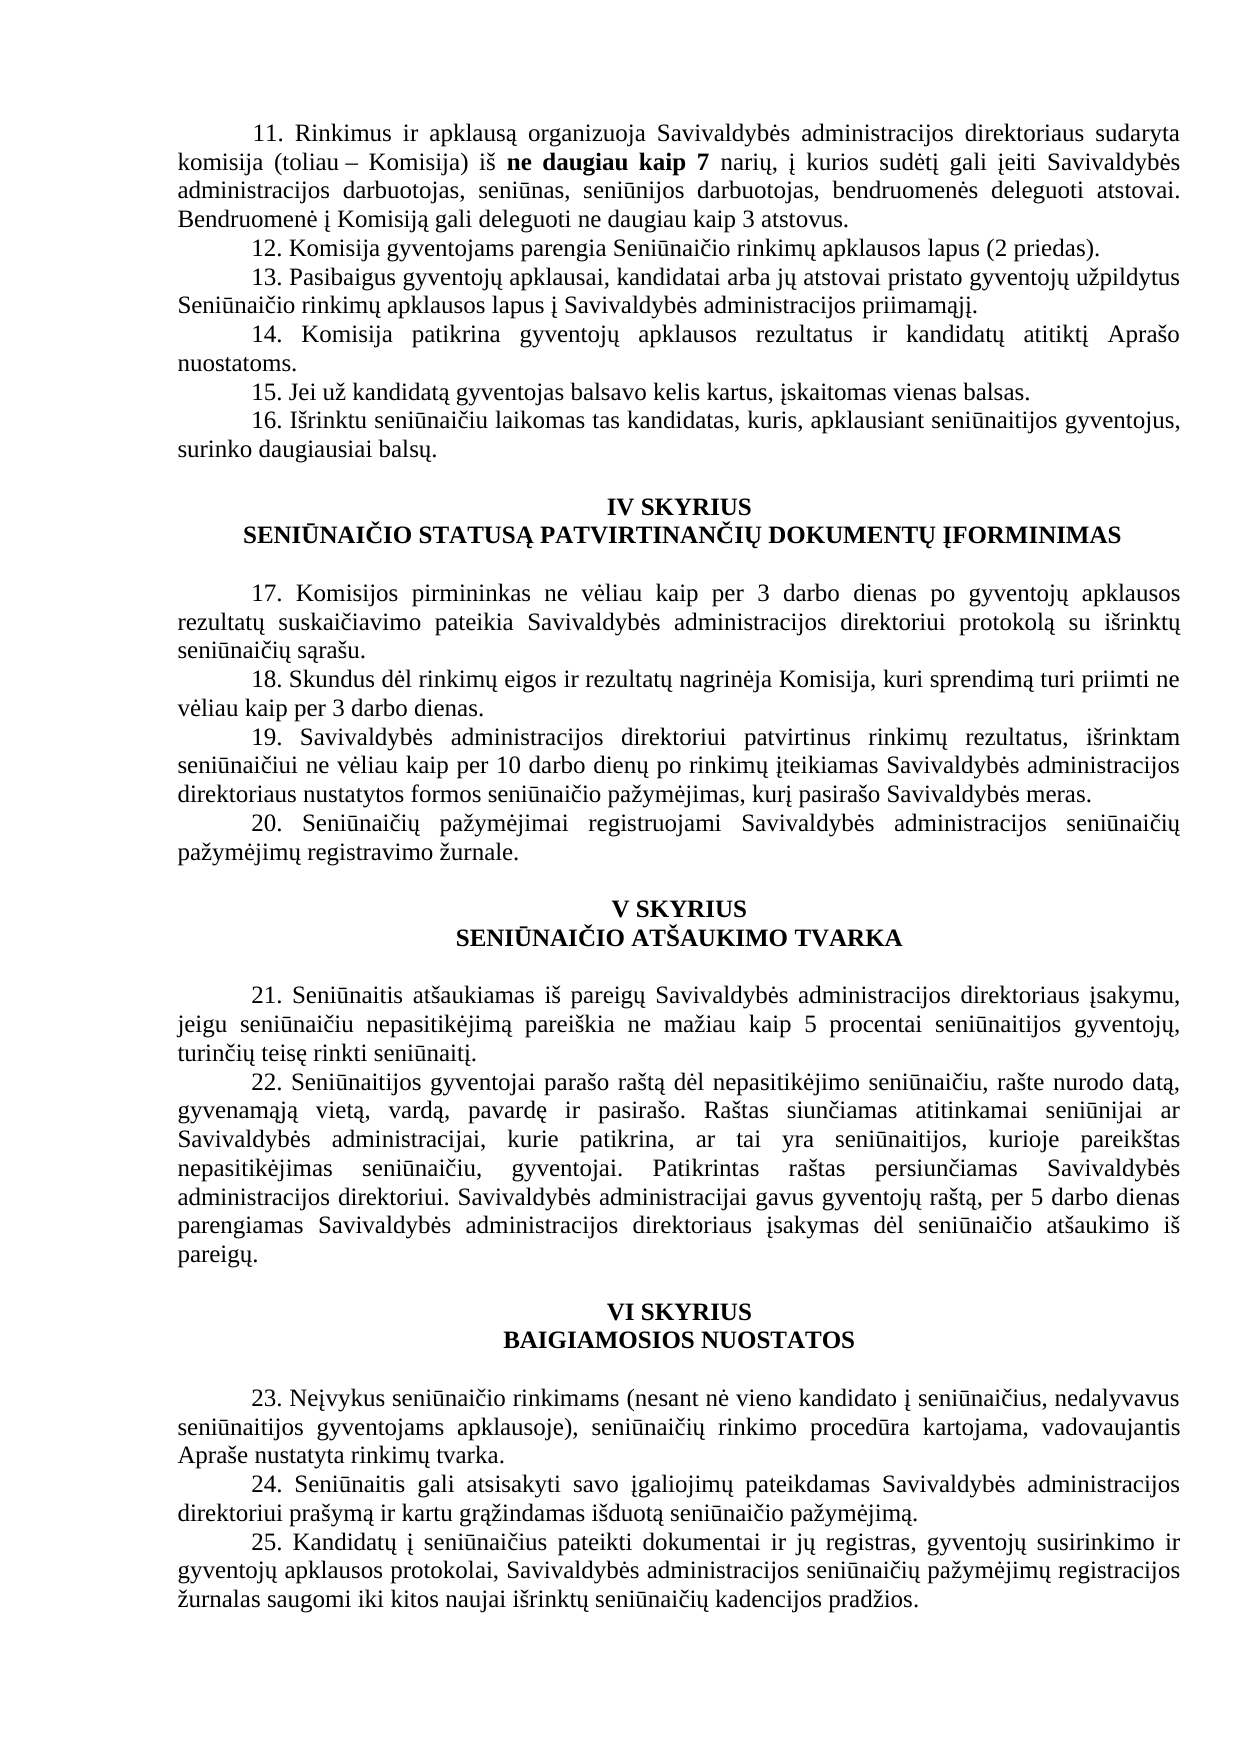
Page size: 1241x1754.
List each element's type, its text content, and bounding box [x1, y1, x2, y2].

text 12. Komisija gyventojams parengia Seniūnaičio rinkimų apklausos lapus (2 priedas). [177, 233, 1181, 262]
text 18. Skundus dėl rinkimų eigos ir rezultatų nagrinėja Komisija, kuri sprendimą turi priimti ne vėliau kaip per 3 darbo dienas. [177, 664, 1181, 722]
text IV SKYRIUS [177, 492, 1181, 521]
text V SKYRIUS [177, 894, 1181, 923]
text SENIŪNAIČIO STATUSĄ PATVIRTINANČIŲ DOKUMENTŲ ĮFORMINIMAS [177, 521, 1181, 549]
text 13. Pasibaigus gyventojų apklausai, kandidatai arba jų atstovai pristato gyventojų užpildytus Seniūnaičio rinkimų apklausos lapus į Savivaldybės administracijos priimamąjį. [177, 262, 1181, 319]
text 17. Komisijos pirmininkas ne vėliau kaip per 3 darbo dienas po gyventojų apklausos rezultatų suskaičiavimo pateikia Savivaldybės administracijos direktoriui protokolą su išrinktų seniūnaičių sąrašu. [177, 578, 1181, 664]
text 24. Seniūnaitis gali atsisakyti savo įgaliojimų pateikdamas Savivaldybės administracijos direktoriui prašymą ir kartu grąžindamas išduotą seniūnaičio pažymėjimą. [177, 1469, 1181, 1527]
text 19. Savivaldybės administracijos direktoriui patvirtinus rinkimų rezultatus, išrinktam seniūnaičiui ne vėliau kaip per 10 darbo dienų po rinkimų įteikiamas Savivaldybės administracijos direktoriaus nustatytos formos seniūnaičio pažymėjimas, kurį pasirašo Savivaldybės meras. [177, 722, 1181, 808]
text 15. Jei už kandidatą gyventojas balsavo kelis kartus, įskaitomas vienas balsas. [177, 377, 1181, 406]
text 23. Neįvykus seniūnaičio rinkimams (nesant nė vieno kandidato į seniūnaičius, nedalyvavus seniūnaitijos gyventojams apklausoje), seniūnaičių rinkimo procedūra kartojama, vadovaujantis Apraše nustatyta rinkimų tvarka. [177, 1383, 1181, 1469]
text 22. Seniūnaitijos gyventojai parašo raštą dėl nepasitikėjimo seniūnaičiu, rašte nurodo datą, gyvenamąją vietą, vardą, pavardę ir pasirašo. Raštas siunčiamas atitinkamai seniūnijai ar Savivaldybės administracijai, kurie patikrina, ar tai yra seniūnaitijos, kurioje pareikštas nepasitikėjimas seniūnaičiu, gyventojai. Patikrintas raštas persiunčiamas Savivaldybės administracijos direktoriui. Savivaldybės administracijai gavus gyventojų raštą, per 5 darbo dienas parengiamas Savivaldybės administracijos direktoriaus įsakymas dėl seniūnaičio atšaukimo iš pareigų. [177, 1067, 1181, 1268]
text 14. Komisija patikrina gyventojų apklausos rezultatus ir kandidatų atitiktį Aprašo nuostatoms. [177, 319, 1181, 377]
text SENIŪNAIČIO ATŠAUKIMO TVARKA [177, 923, 1181, 952]
text 25. Kandidatų į seniūnaičius pateikti dokumentai ir jų registras, gyventojų susirinkimo ir gyventojų apklausos protokolai, Savivaldybės administracijos seniūnaičių pažymėjimų registracijos žurnalas saugomi iki kitos naujai išrinktų seniūnaičių kadencijos pradžios. [177, 1527, 1181, 1613]
text 16. Išrinktu seniūnaičiu laikomas tas kandidatas, kuris, apklausiant seniūnaitijos gyventojus, surinko daugiausiai balsų. [177, 406, 1181, 463]
text 11. Rinkimus ir apklausą organizuoja Savivaldybės administracijos direktoriaus sudaryta komisija (toliau – Komisija) iš ne daugiau kaip 7 narių, į kurios sudėtį gali įeiti Savivaldybės administracijos darbuotojas, seniūnas, seniūnijos darbuotojas, bendruomenės deleguoti atstovai. Bendruomenė į Komisiją gali deleguoti ne daugiau kaip 3 atstovus. [177, 118, 1181, 233]
text VI SKYRIUS [177, 1297, 1181, 1326]
text BAIGIAMOSIOS NUOSTATOS [177, 1326, 1181, 1354]
text 21. Seniūnaitis atšaukiamas iš pareigų Savivaldybės administracijos direktoriaus įsakymu, jeigu seniūnaičiu nepasitikėjimą pareiškia ne mažiau kaip 5 procentai seniūnaitijos gyventojų, turinčių teisę rinkti seniūnaitį. [177, 981, 1181, 1067]
text 20. Seniūnaičių pažymėjimai registruojami Savivaldybės administracijos seniūnaičių pažymėjimų registravimo žurnale. [177, 808, 1181, 866]
